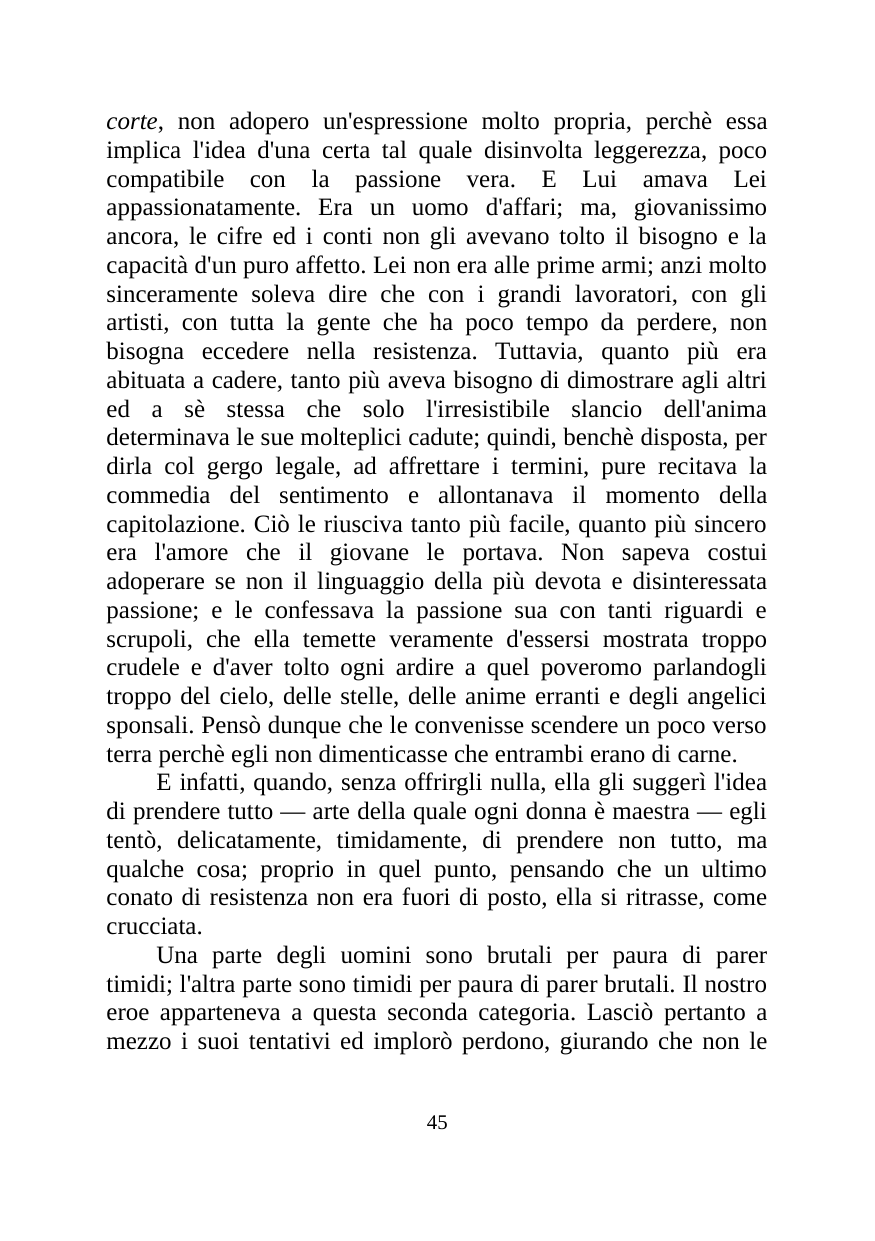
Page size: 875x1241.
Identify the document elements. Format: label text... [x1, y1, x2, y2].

text corte, non adopero un'espressione molto propria, perchè essa implica l'idea d'una certa tal quale disinvolta leggerezza, poco compatibile con la passione vera. E Lui amava Lei appassionatamente. Era un uomo d'affari; ma, giovanissimo ancora, le cifre ed i conti non gli avevano tolto il bisogno e la capacità d'un puro affetto. Lei non era alle prime armi; anzi molto sinceramente soleva dire che con i grandi lavoratori, con gli artisti, con tutta la gente che ha poco tempo da perdere, non bisogna eccedere nella resistenza. Tuttavia, quanto più era abituata a cadere, tanto più aveva bisogno di dimostrare agli altri ed a sè stessa che solo l'irresistibile slancio dell'anima determinava le sue molteplici cadute; quindi, benchè disposta, per dirla col gergo legale, ad affrettare i termini, pure recitava la commedia del sentimento e allontanava il momento della capitolazione. Ciò le riusciva tanto più facile, quanto più sincero era l'amore che il giovane le portava. Non sapeva costui adoperare se non il linguaggio della più devota e disinteressata passione; e le confessava la passione sua con tanti riguardi e scrupoli, che ella temette veramente d'essersi mostrata troppo crudele e d'aver tolto ogni ardire a quel poveromo parlandogli troppo del cielo, delle stelle, delle anime erranti e degli angelici sponsali. Pensò dunque che le convenisse scendere un poco verso terra perchè egli non dimenticasse che entrambi erano di carne. [106, 106, 768, 767]
text E infatti, quando, senza offrirgli nulla, ella gli suggerì l'idea di prendere tutto ― arte della quale ogni donna è maestra ― egli tentò, delicatamente, timidamente, di prendere non tutto, ma qualche cosa; proprio in quel punto, pensando che un ultimo conato di resistenza non era fuori di posto, ella si ritrasse, come crucciata. [106, 767, 768, 940]
text Una parte degli uomini sono brutali per paura di parer timidi; l'altra parte sono timidi per paura di parer brutali. Il nostro eroe apparteneva a questa seconda categoria. Lasciò pertanto a mezzo i suoi tentativi ed implorò perdono, giurando che non le [106, 940, 768, 1055]
